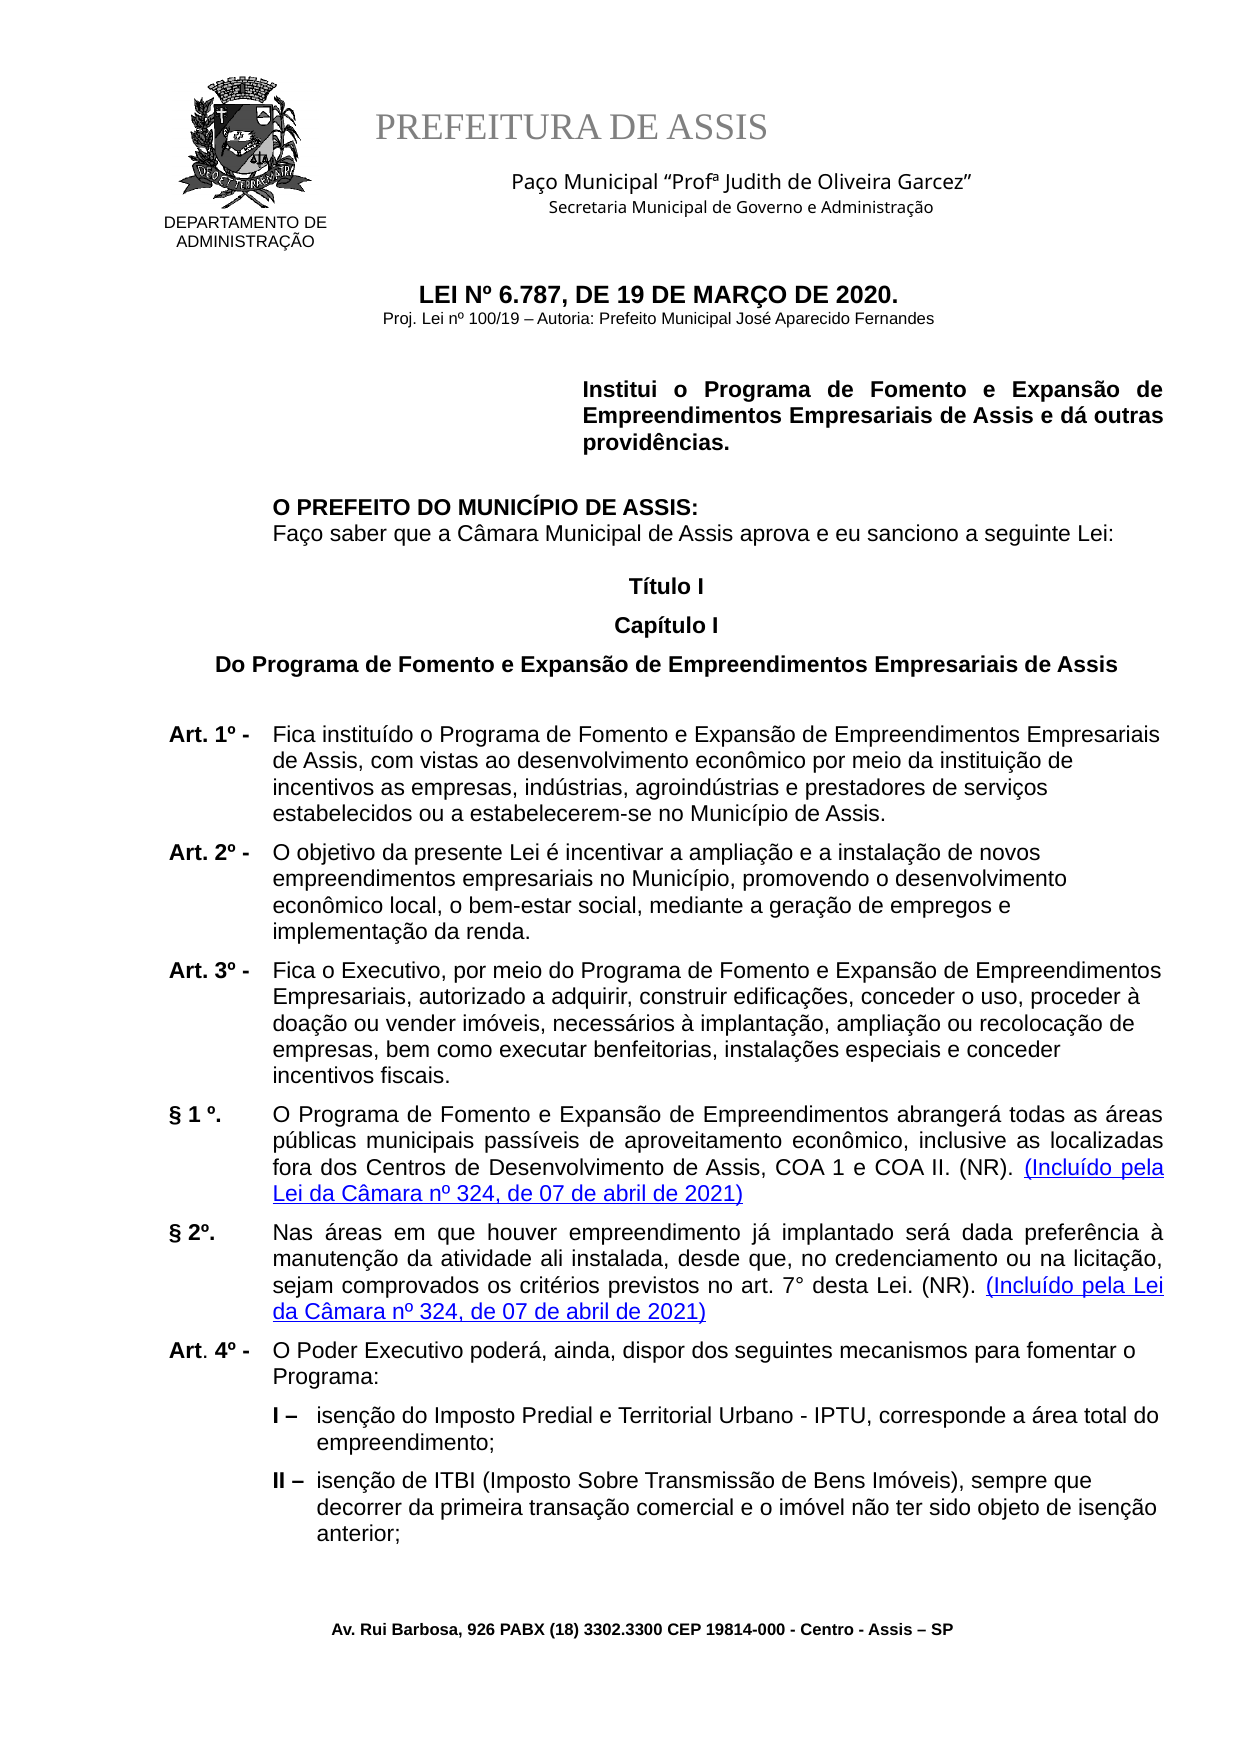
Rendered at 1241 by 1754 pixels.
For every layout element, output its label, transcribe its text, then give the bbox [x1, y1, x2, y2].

text Institui o Programa de Fomento e Expansão de Empreendimentos Empresariais de Assis e dá outras providências. [582, 376, 1164, 455]
text Art. 3º - Fica o Executivo, por meio do Programa de Fomento e Expansão de Empreendimentos Empresariais, autorizado a adquirir, construir edificações, conceder o uso, proceder à doação ou vender imóveis, necessários à implantação, ampliação ou recolocação de empresas, bem como executar benfeitorias, instalações especiais e conceder incentivos fiscais. [169, 957, 1164, 1089]
text Do Programa de Fomento e Expansão de Empreendimentos Empresariais de Assis [169, 651, 1164, 677]
text Art. 2º - O objetivo da presente Lei é incentivar a ampliação e a instalação de novos empreendimentos empresariais no Município, promovendo o desenvolvimento econômico local, o bem-estar social, mediante a geração de empregos e implementação da renda. [169, 839, 1164, 944]
text O PREFEITO DO MUNICÍPIO DE ASSIS: [272, 494, 1167, 520]
text § 1 º. O Programa de Fomento e Expansão de Empreendimentos abrangerá todas as áreas públicas municipais passíveis de aproveitamento econômico, inclusive as localizadas fora dos Centros de Desenvolvimento de Assis, COA 1 e COA II. (NR). (Incluído pela Lei da Câmara nº 324, de 07 de abril de 2021) [169, 1101, 1164, 1207]
text § 2º. Nas áreas em que houver empreendimento já implantado será dada preferência à manutenção da atividade ali instalada, desde que, no credenciamento ou na licitação, sejam comprovados os critérios previstos no art. 7° desta Lei. (NR). (Incluído pela Lei da Câmara nº 324, de 07 de abril de 2021) [169, 1219, 1164, 1324]
text Proj. Lei nº 100/19 – Autoria: Prefeito Municipal José Aparecido Fernandes [169, 309, 1148, 328]
text Art. 1º - Fica instituído o Programa de Fomento e Expansão de Empreendimentos Empresariais de Assis, com vistas ao desenvolvimento econômico por meio da instituição de incentivos as empresas, indústrias, agroindústrias e prestadores de serviços estabelecidos ou a estabelecerem-se no Município de Assis. [169, 721, 1164, 826]
text Capítulo I [169, 612, 1164, 638]
text I – isenção do Imposto Predial e Territorial Urbano - IPTU, corresponde a área total do empreendimento; [272, 1402, 1164, 1455]
text II – isenção de ITBI (Imposto Sobre Transmissão de Bens Imóveis), sempre que decorrer da primeira transação comercial e o imóvel não ter sido objeto de isenção anterior; [272, 1467, 1164, 1546]
text Título I [169, 573, 1164, 599]
text Faço saber que a Câmara Municipal de Assis aprova e eu sanciono a seguinte Lei: [272, 520, 1167, 546]
text Art. 4º - O Poder Executivo poderá, ainda, dispor dos seguintes mecanismos para fomentar o Programa: [169, 1337, 1164, 1390]
text LEI Nº 6.787, DE 19 DE MARÇO DE 2020. [169, 280, 1148, 309]
